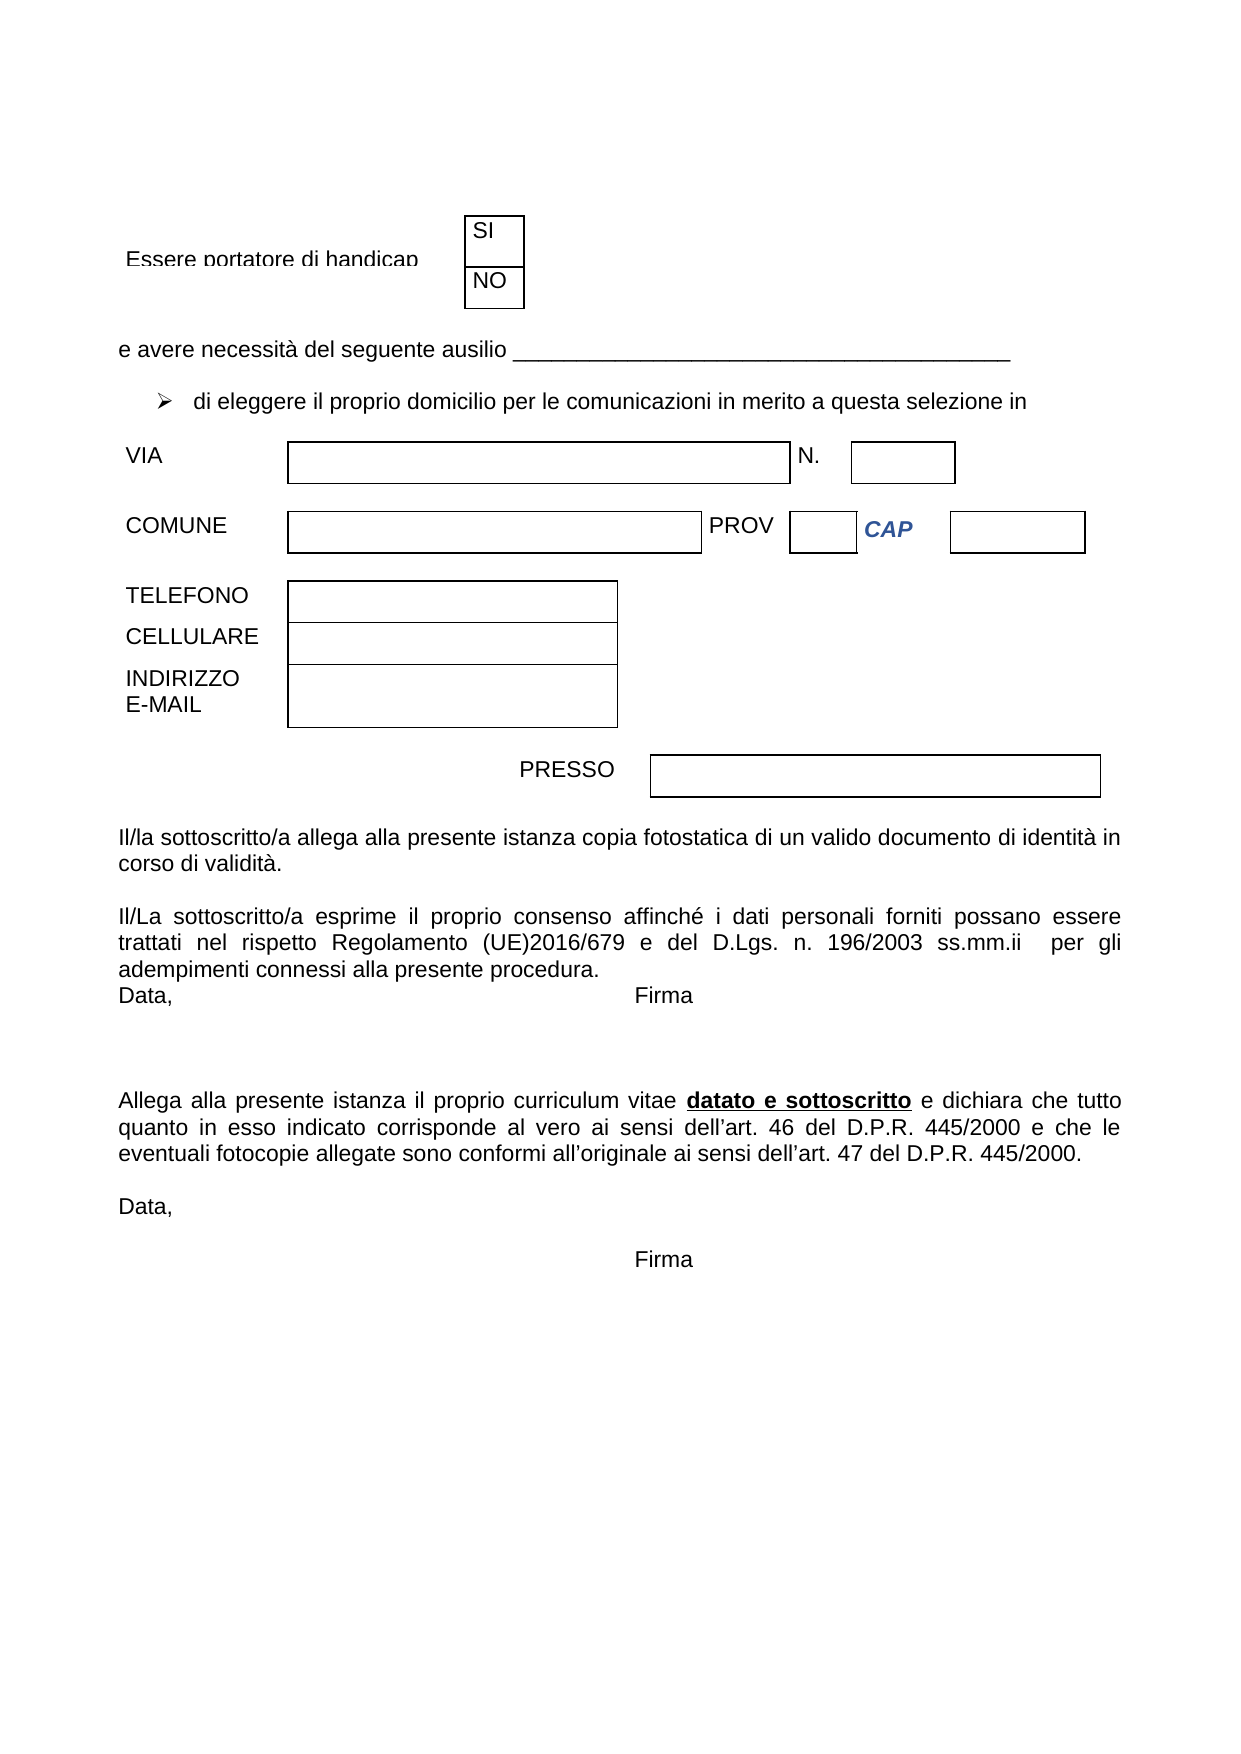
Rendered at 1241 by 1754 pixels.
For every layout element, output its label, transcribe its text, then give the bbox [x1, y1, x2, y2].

table_header PROV [702, 511, 789, 552]
table_header N. [791, 441, 851, 483]
table_header [289, 512, 701, 552]
table_header Essere portatore di handicap [118, 215, 464, 266]
table_header SI [466, 217, 523, 266]
table_header [791, 512, 856, 552]
table_cell INDIRIZZO E-MAIL [118, 664, 287, 726]
table_header [289, 443, 789, 483]
table_cell NO [466, 268, 523, 308]
table_cell CELLULARE [118, 622, 287, 663]
table_header COMUNE [118, 511, 287, 552]
table_cell [525, 266, 598, 308]
text Firma [118, 1246, 1122, 1298]
list di eleggere il proprio domicilio per le comunicazioni in merito a questa selezione in [156, 388, 1122, 414]
table_cell [118, 266, 464, 308]
table_header [289, 582, 617, 622]
text Data, Firma [118, 982, 1122, 1008]
text Data, [118, 1193, 1122, 1219]
table_header [951, 512, 1084, 552]
text e avere necessità del seguente ausilio _______________________________________ [118, 336, 1122, 362]
table_header CAP [857, 511, 950, 552]
table_header PRESSO [118, 754, 650, 796]
table_cell [289, 665, 617, 726]
text Il/la sottoscritto/a allega alla presente istanza copia fotostatica di un valido documento di identità in corso di validità. [118, 824, 1122, 877]
table_cell [289, 623, 617, 663]
table_header VIA [118, 441, 287, 483]
text Allega alla presente istanza il proprio curriculum vitae datato e sottoscritto e dichiara che tutto quanto in esso indicato corrisponde al vero ai sensi dell’art. 46 del D.P.R. 445/2000 e che le eventuali fotocopie allegate sono conformi all’originale ai sensi dell’art. 47 del D.P.R. 445/2000. [118, 1087, 1122, 1166]
table_header [525, 215, 598, 266]
table_header [651, 756, 1100, 796]
text Il/La sottoscritto/a esprime il proprio consenso affinché i dati personali forniti possano essere trattati nel rispetto Regolamento (UE)2016/679 e del D.Lgs. n. 196/2003 ss.mm.ii per gli adempimenti connessi alla presente procedura. [118, 903, 1122, 982]
table_header [852, 443, 954, 483]
table_header TELEFONO [118, 580, 287, 622]
